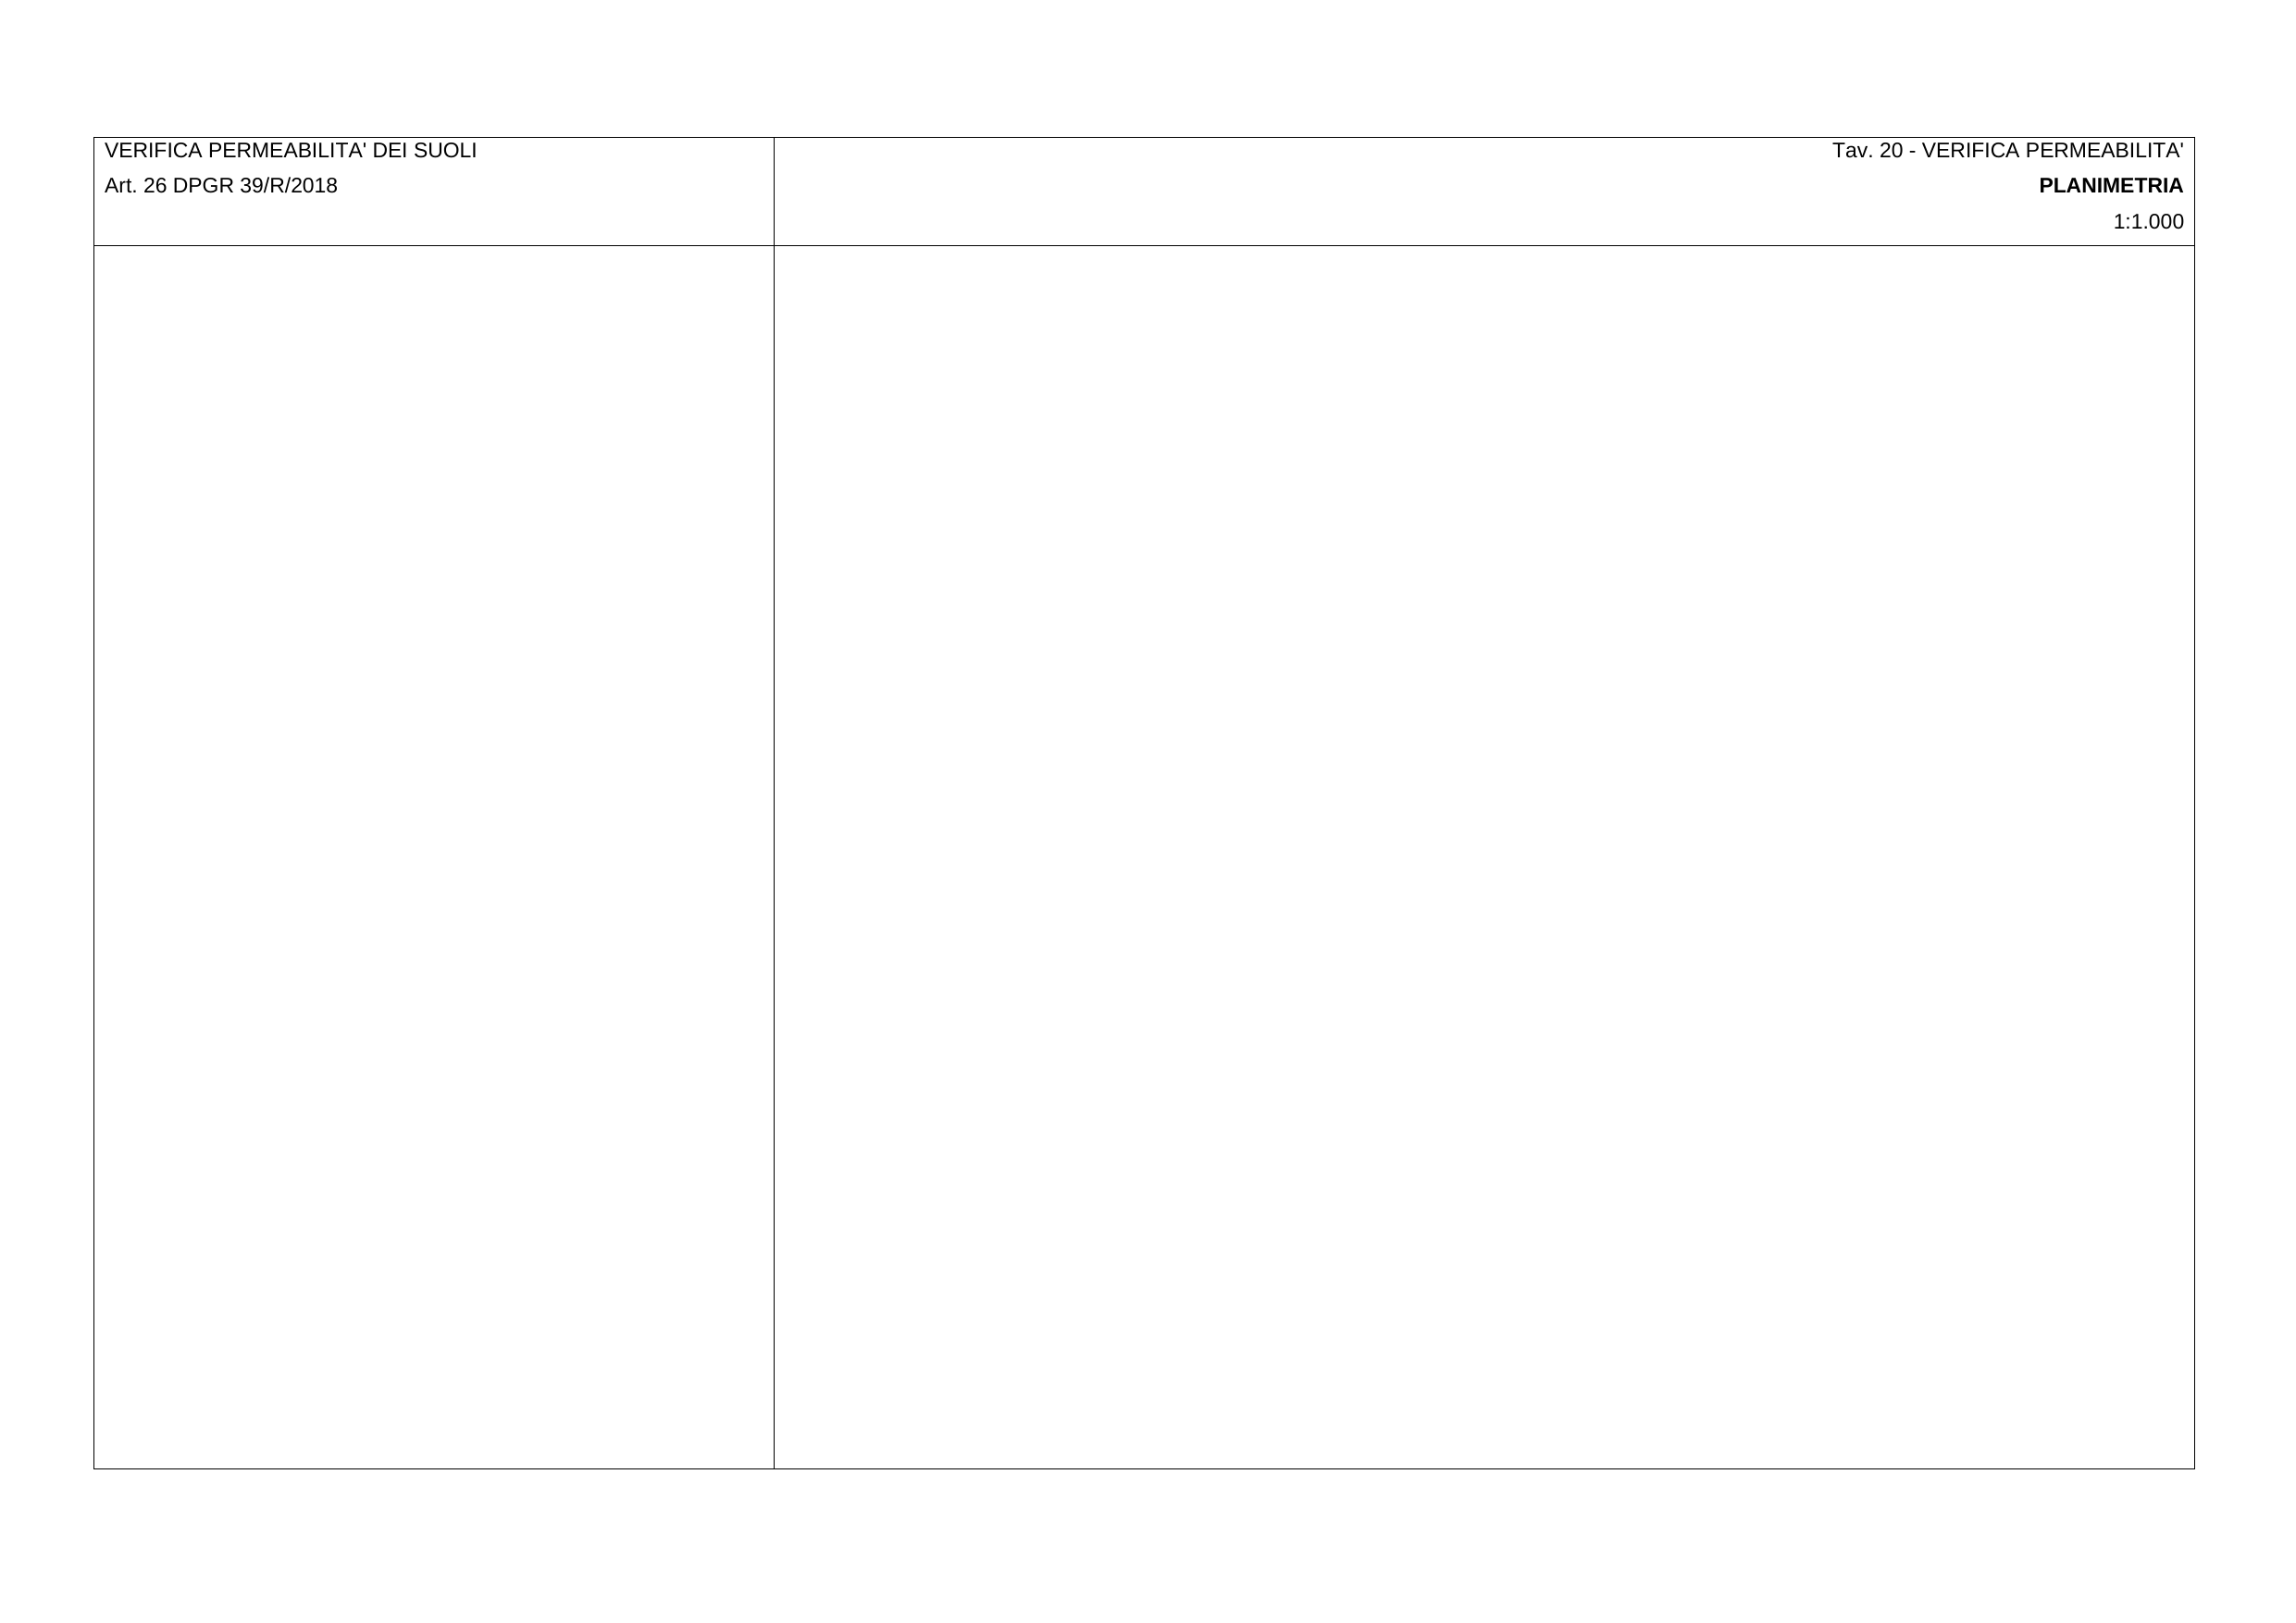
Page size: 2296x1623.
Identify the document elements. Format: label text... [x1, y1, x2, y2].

table_cell [775, 246, 2194, 1468]
table_header Tav. 20 - VERIFICA PERMEABILITA' PLANIMETRIA 1:1.000 [775, 138, 2194, 245]
table_cell [94, 246, 774, 1468]
table_header VERIFICA PERMEABILITA' DEI SUOLI Art. 26 DPGR 39/R/2018 [94, 138, 774, 245]
